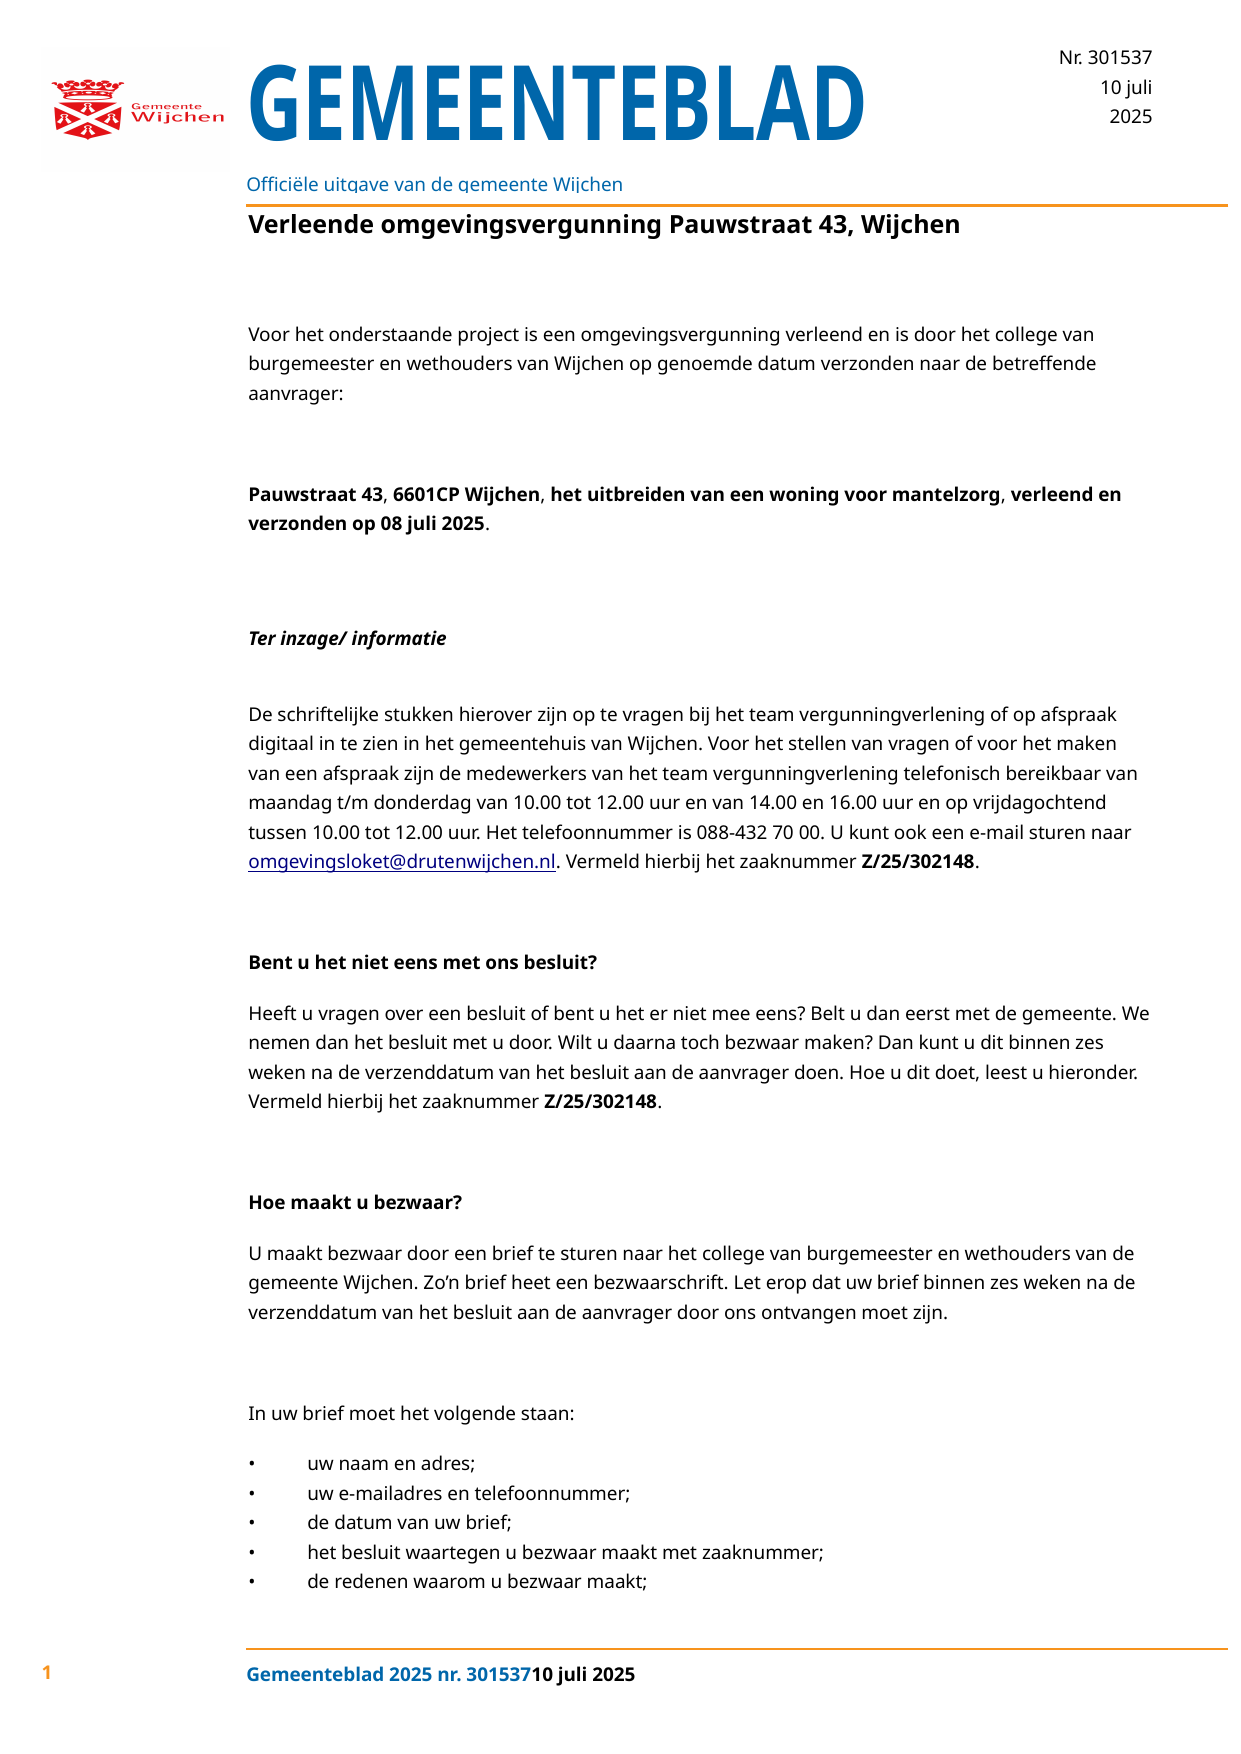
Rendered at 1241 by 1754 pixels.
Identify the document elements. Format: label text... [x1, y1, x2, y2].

text Verleende omgevingsvergunning Pauwstraat 43, Wijchen [248, 207, 1152, 241]
text Bent u het niet eens met ons besluit? [248, 949, 1152, 975]
text De schriftelijke stukken hierover zijn op te vragen bij het team vergunningverlening of op afspraak digitaal in te zien in het gemeentehuis van Wijchen. Voor het stellen van vragen of voor het maken van een afspraak zijn de medewerkers van het team vergunningverlening telefonisch bereikbaar van maandag t/m donderdag van 10.00 tot 12.00 uur en van 14.00 en 16.00 uur en op vrijdagochtend tussen 10.00 tot 12.00 uur. Het telefoonnummer is 088-432 70 00. U kunt ook een e-mail sturen naar omgevingsloket@drutenwijchen.nl. Vermeld hierbij het zaaknummer Z/25/302148. [248, 701, 1152, 874]
text In uw brief moet het volgende staan: [248, 1400, 1152, 1426]
list de datum van uw brief; [248, 1509, 1152, 1535]
list de redenen waarom u bezwaar maakt; [248, 1569, 1152, 1594]
text Hoe maakt u bezwaar? [248, 1189, 1152, 1215]
list uw e-mailadres en telefoonnummer; [248, 1480, 1152, 1506]
text Pauwstraat 43, 6601CP Wijchen, het uitbreiden van een woning voor mantelzorg, verleend en verzonden op 08 juli 2025. [248, 481, 1152, 536]
text U maakt bezwaar door een brief te sturen naar het college van burgemeester en wethouders van de gemeente Wijchen. Zo’n brief heet een bezwaarschrift. Let erop dat uw brief binnen zes weken na de verzenddatum van het besluit aan de aanvrager door ons ontvangen moet zijn. [248, 1240, 1152, 1325]
picture [41, 47, 231, 172]
text Heeft u vragen over een besluit of bent u het er niet mee eens? Belt u dan eerst met de gemeente. We nemen dan het besluit met u door. Wilt u daarna toch bezwaar maken? Dan kunt u dit binnen zes weken na de verzenddatum van het besluit aan de aanvrager doen. Hoe u dit doet, leest u hieronder. Vermeld hierbij het zaaknummer Z/25/302148. [248, 1000, 1152, 1114]
list het besluit waartegen u bezwaar maakt met zaaknummer; [248, 1539, 1152, 1565]
list uw naam en adres; [248, 1450, 1152, 1476]
text Ter inzage/ informatie [248, 625, 1152, 650]
text Voor het onderstaande project is een omgevingsvergunning verleend en is door het college van burgemeester en wethouders van Wijchen op genoemde datum verzonden naar de betreffende aanvrager: [248, 321, 1152, 406]
